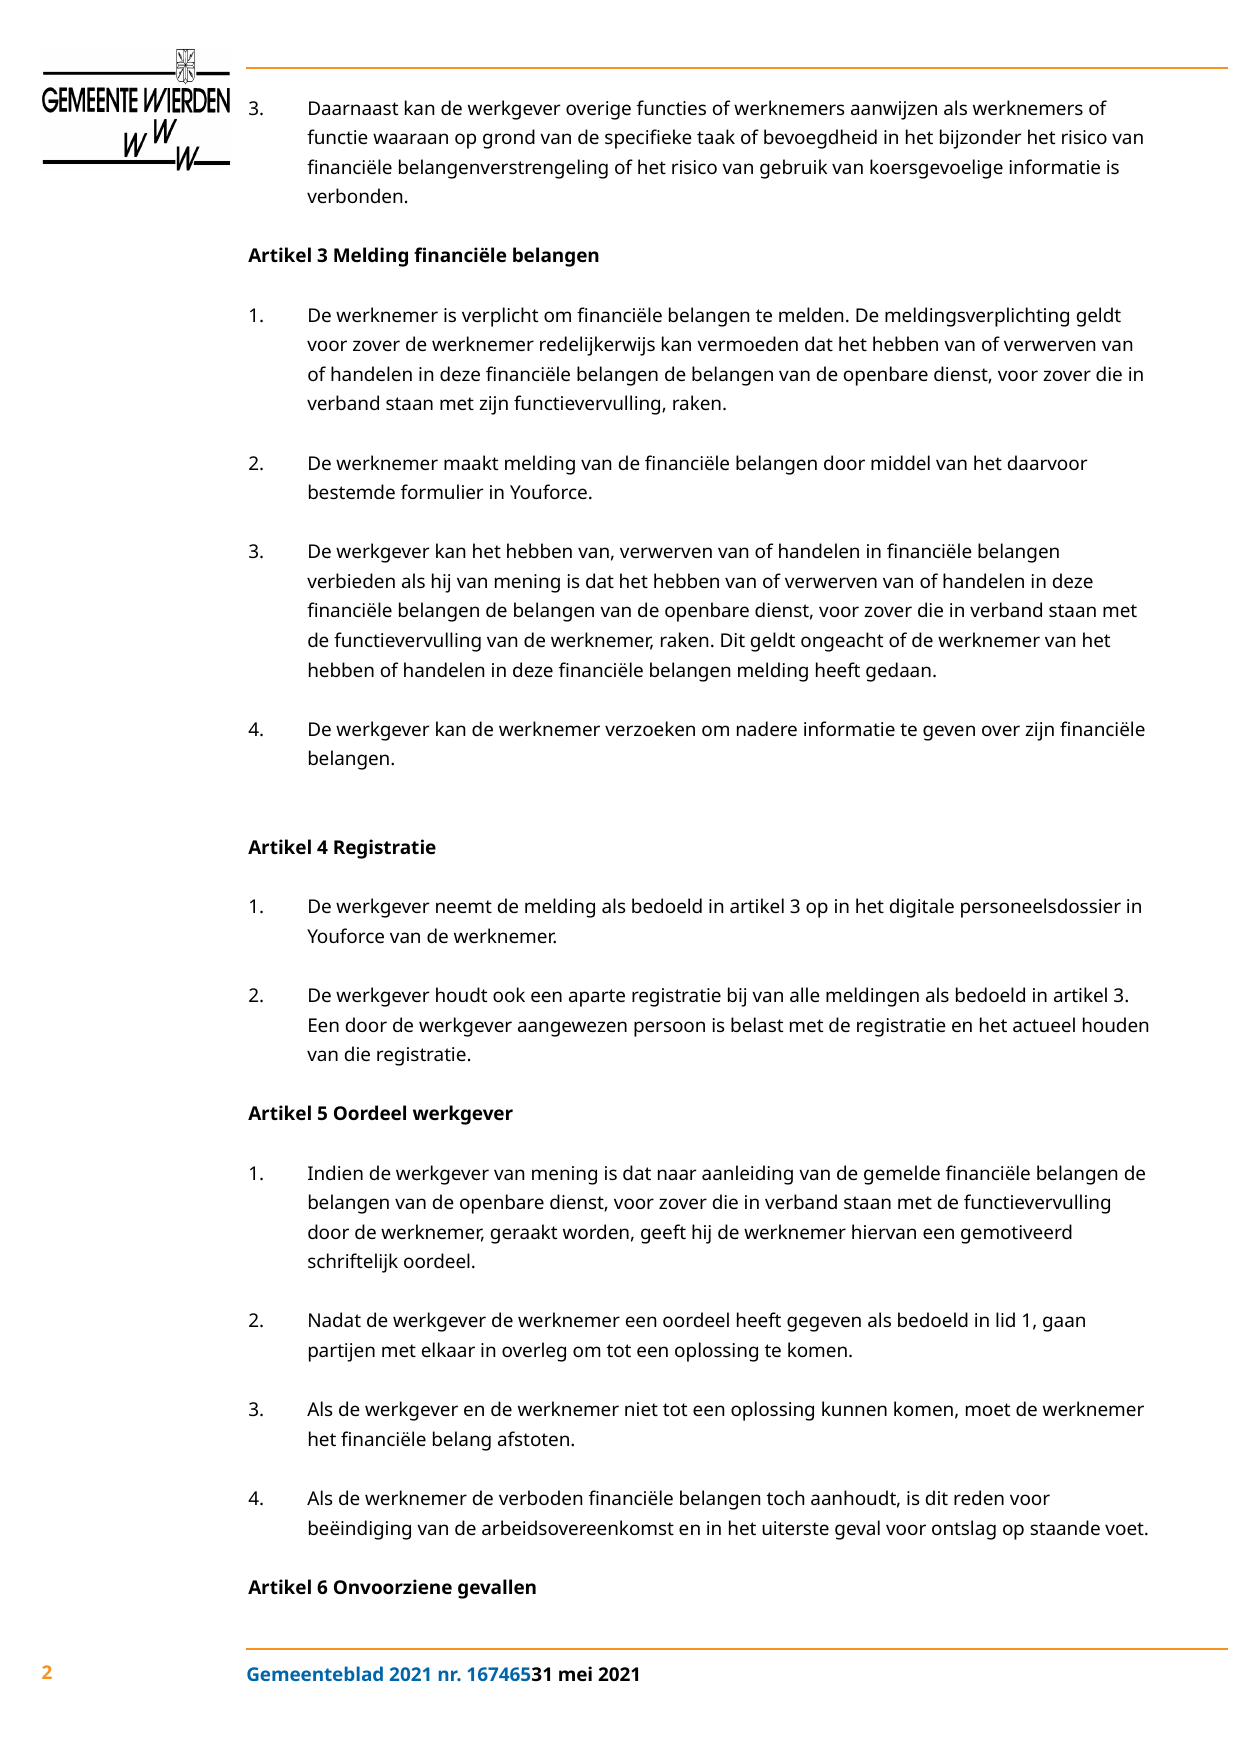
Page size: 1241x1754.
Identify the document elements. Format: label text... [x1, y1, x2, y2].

text Artikel 6 Onvoorziene gevallen [248, 1574, 1152, 1600]
text Artikel 3 Melding financiële belangen [248, 243, 1152, 268]
list Als de werknemer de verboden financiële belangen toch aanhoudt, is dit reden voor beëindiging van de arbeidsovereenkomst en in het uiterste geval voor ontslag op staande voet. [248, 1485, 1152, 1541]
list De werkgever houdt ook een aparte registratie bij van alle meldingen als bedoeld in artikel 3. Een door de werkgever aangewezen persoon is belast met de registratie en het actueel houden van die registratie. [248, 982, 1152, 1067]
list De werkgever kan de werknemer verzoeken om nadere informatie te geven over zijn financiële belangen. [248, 716, 1152, 771]
list Nadat de werkgever de werknemer een oordeel heeft gegeven als bedoeld in lid 1, gaan partijen met elkaar in overleg om tot een oplossing te komen. [248, 1308, 1152, 1363]
picture [41, 47, 231, 172]
list De werkgever neemt de melding als bedoeld in artikel 3 op in het digitale personeelsdossier in Youforce van de werknemer. [248, 893, 1152, 949]
list De werknemer maakt melding van de financiële belangen door middel van het daarvoor bestemde formulier in Youforce. [248, 450, 1152, 505]
list De werkgever kan het hebben van, verwerven van of handelen in financiële belangen verbieden als hij van mening is dat het hebben van of verwerven van of handelen in deze financiële belangen de belangen van de openbare dienst, voor zover die in verband staan met de functievervulling van de werknemer, raken. Dit geldt ongeacht of de werknemer van het hebben of handelen in deze financiële belangen melding heeft gedaan. [248, 538, 1152, 683]
list Daarnaast kan de werkgever overige functies of werknemers aanwijzen als werknemers of functie waaraan op grond van de specifieke taak of bevoegdheid in het bijzonder het risico van financiële belangenverstrengeling of het risico van gebruik van koersgevoelige informatie is verbonden. [248, 95, 1152, 209]
text Artikel 4 Registratie [248, 834, 1152, 860]
list Als de werkgever en de werknemer niet tot een oplossing kunnen komen, moet de werknemer het financiële belang afstoten. [248, 1396, 1152, 1452]
text Artikel 5 Oordeel werkgever [248, 1101, 1152, 1126]
list De werknemer is verplicht om financiële belangen te melden. De meldingsverplichting geldt voor zover de werknemer redelijkerwijs kan vermoeden dat het hebben van of verwerven van of handelen in deze financiële belangen de belangen van de openbare dienst, voor zover die in verband staan met zijn functievervulling, raken. [248, 302, 1152, 416]
list Indien de werkgever van mening is dat naar aanleiding van de gemelde financiële belangen de belangen van de openbare dienst, voor zover die in verband staan met de functievervulling door de werknemer, geraakt worden, geeft hij de werknemer hiervan een gemotiveerd schriftelijk oordeel. [248, 1160, 1152, 1274]
